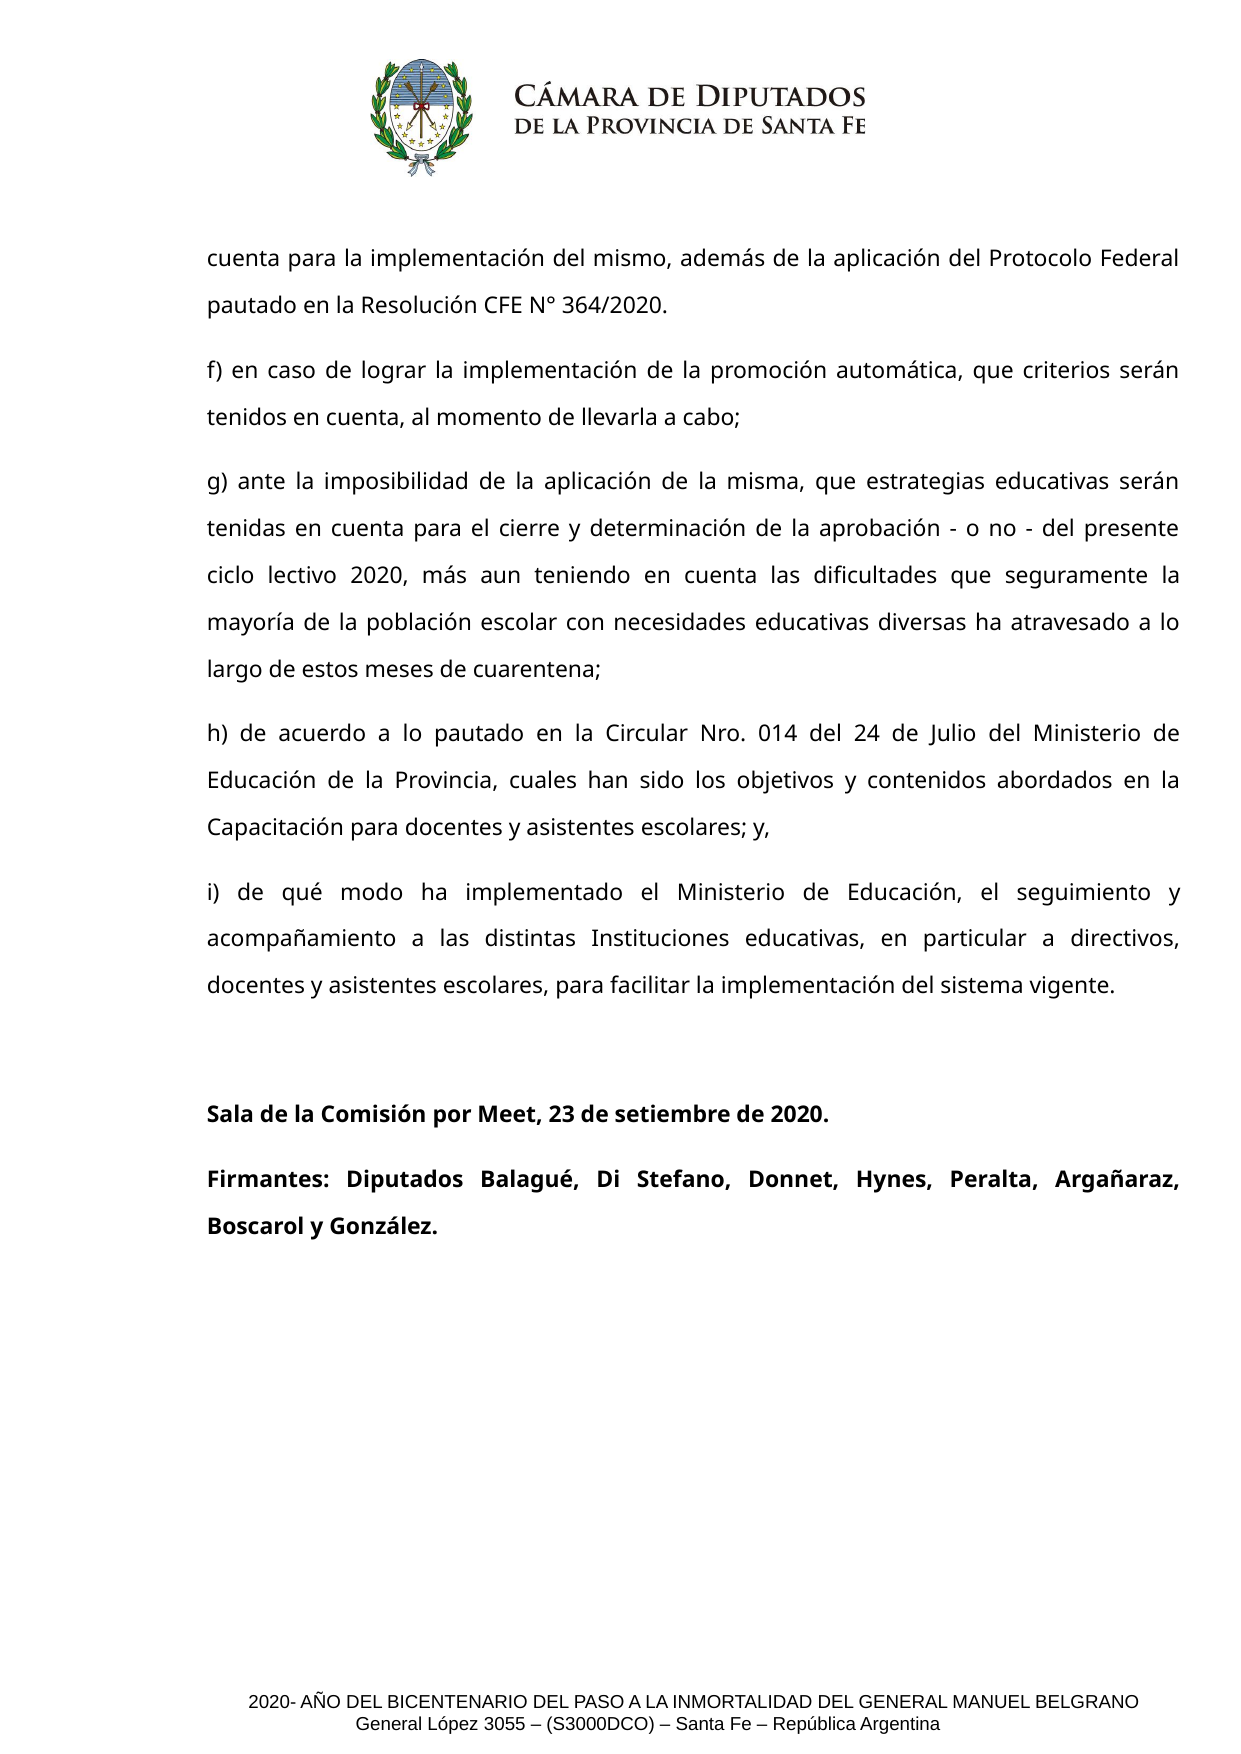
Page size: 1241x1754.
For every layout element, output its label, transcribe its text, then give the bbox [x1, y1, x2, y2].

text i) de qué modo ha implementado el Ministerio de Educación, el seguimiento y acompañamiento a las distintas Instituciones educativas, en particular a directivos, docentes y asistentes escolares, para facilitar la implementación del sistema vigente. [207, 876, 1181, 1001]
text Firmantes: Diputados Balagué, Di Stefano, Donnet, Hynes, Peralta, Argañaraz, Boscarol y González. [207, 1163, 1181, 1241]
text g) ante la imposibilidad de la aplicación de la misma, que estrategias educativas serán tenidas en cuenta para el cierre y determinación de la aprobación - o no - del presente ciclo lectivo 2020, más aun teniendo en cuenta las dificultades que seguramente la mayoría de la población escolar con necesidades educativas diversas ha atravesado a lo largo de estos meses de cuarentena; [207, 465, 1181, 684]
text cuenta para la implementación del mismo, además de la aplicación del Protocolo Federal pautado en la Resolución CFE N° 364/2020. [207, 242, 1181, 320]
text Sala de la Comisión por Meet, 23 de setiembre de 2020. [207, 1098, 1181, 1130]
text h) de acuerdo a lo pautado en la Circular Nro. 014 del 24 de Julio del Ministerio de Educación de la Provincia, cuales han sido los objetivos y contenidos abordados en la Capacitación para docentes y asistentes escolares; y, [207, 717, 1181, 842]
picture [370, 59, 866, 181]
text f) en caso de lograr la implementación de la promoción automática, que criterios serán tenidos en cuenta, al momento de llevarla a cabo; [207, 354, 1181, 432]
